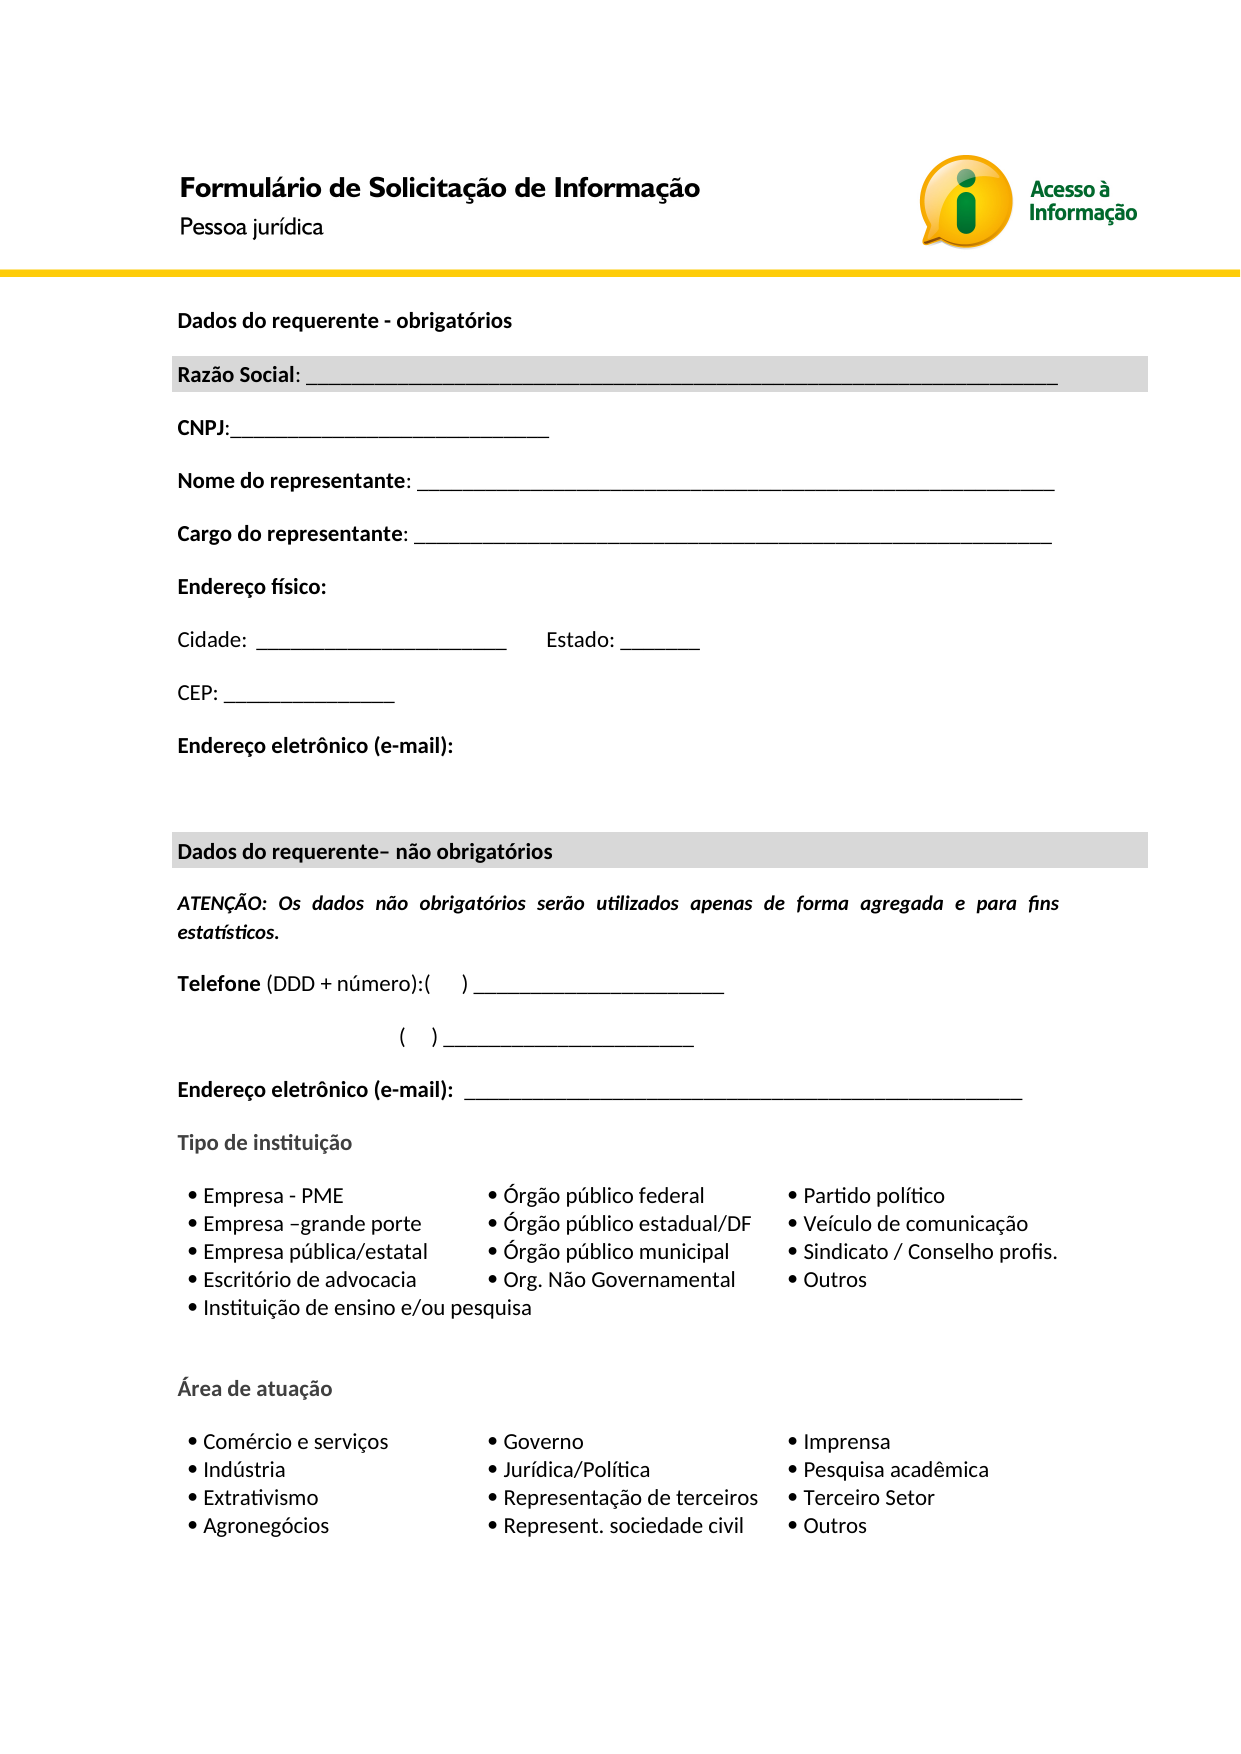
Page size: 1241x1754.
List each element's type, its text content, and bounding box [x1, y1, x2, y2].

table_cell  Empresa –grande porte [177, 1209, 477, 1237]
table_cell  Instituição de ensino e/ou pesquisa [177, 1293, 1078, 1321]
text Endereço físico: [177, 572, 1063, 600]
table_cell  Jurídica/Política [477, 1455, 777, 1483]
text Nome do representante: ________________________________________________________ [177, 466, 1063, 494]
table_cell  Sindicato / Conselho profis. [778, 1237, 1078, 1265]
table_header  Imprensa [778, 1427, 1078, 1455]
text Endereço eletrônico (e-mail): _________________________________________________ [177, 1075, 1063, 1103]
table_cell  Indústria [177, 1455, 477, 1483]
table_cell  Agronegócios [177, 1511, 477, 1539]
table_header  Órgão público federal [477, 1181, 777, 1209]
table_cell  Outros [778, 1265, 1078, 1293]
text Endereço eletrônico (e-mail): [177, 731, 1063, 759]
table_cell  Empresa pública/estatal [177, 1237, 477, 1265]
table_cell  Órgão público municipal [477, 1237, 777, 1265]
table_header  Empresa - PME [177, 1181, 477, 1209]
table_cell  Outros [778, 1511, 1078, 1539]
text CEP: _______________ [177, 678, 1063, 706]
text Cidade: ______________________ Estado: _______ [177, 625, 1063, 653]
table_cell  Represent. sociedade civil [477, 1511, 777, 1539]
text Tipo de instituição [177, 1128, 1063, 1156]
table_header  Governo [477, 1427, 777, 1455]
table_cell  Extrativismo [177, 1483, 477, 1511]
table_cell  Representação de terceiros [477, 1483, 777, 1511]
table_cell  Org. Não Governamental [477, 1265, 777, 1293]
table_cell  Pesquisa acadêmica [778, 1455, 1078, 1483]
table_cell  Terceiro Setor [778, 1483, 1078, 1511]
text CNPJ:____________________________ [177, 413, 1063, 441]
table_cell  Veículo de comunicação [778, 1209, 1078, 1237]
text Telefone (DDD + número):( ) ______________________ [177, 969, 1063, 997]
text ( ) ______________________ [177, 1022, 1063, 1050]
table_header  Partido político [778, 1181, 1078, 1209]
text Cargo do representante: ________________________________________________________ [177, 519, 1063, 547]
text Dados do requerente - obrigatórios [177, 307, 1063, 335]
table_cell  Escritório de advocacia [177, 1265, 477, 1293]
text Área de atuação [177, 1374, 1063, 1402]
table_cell  Órgão público estadual/DF [477, 1209, 777, 1237]
text ATENÇÃO: Os dados não obrigatórios serão utilizados apenas de forma agregada e para fins estatísticos. [177, 890, 1063, 944]
table_header  Comércio e serviços [177, 1427, 477, 1455]
